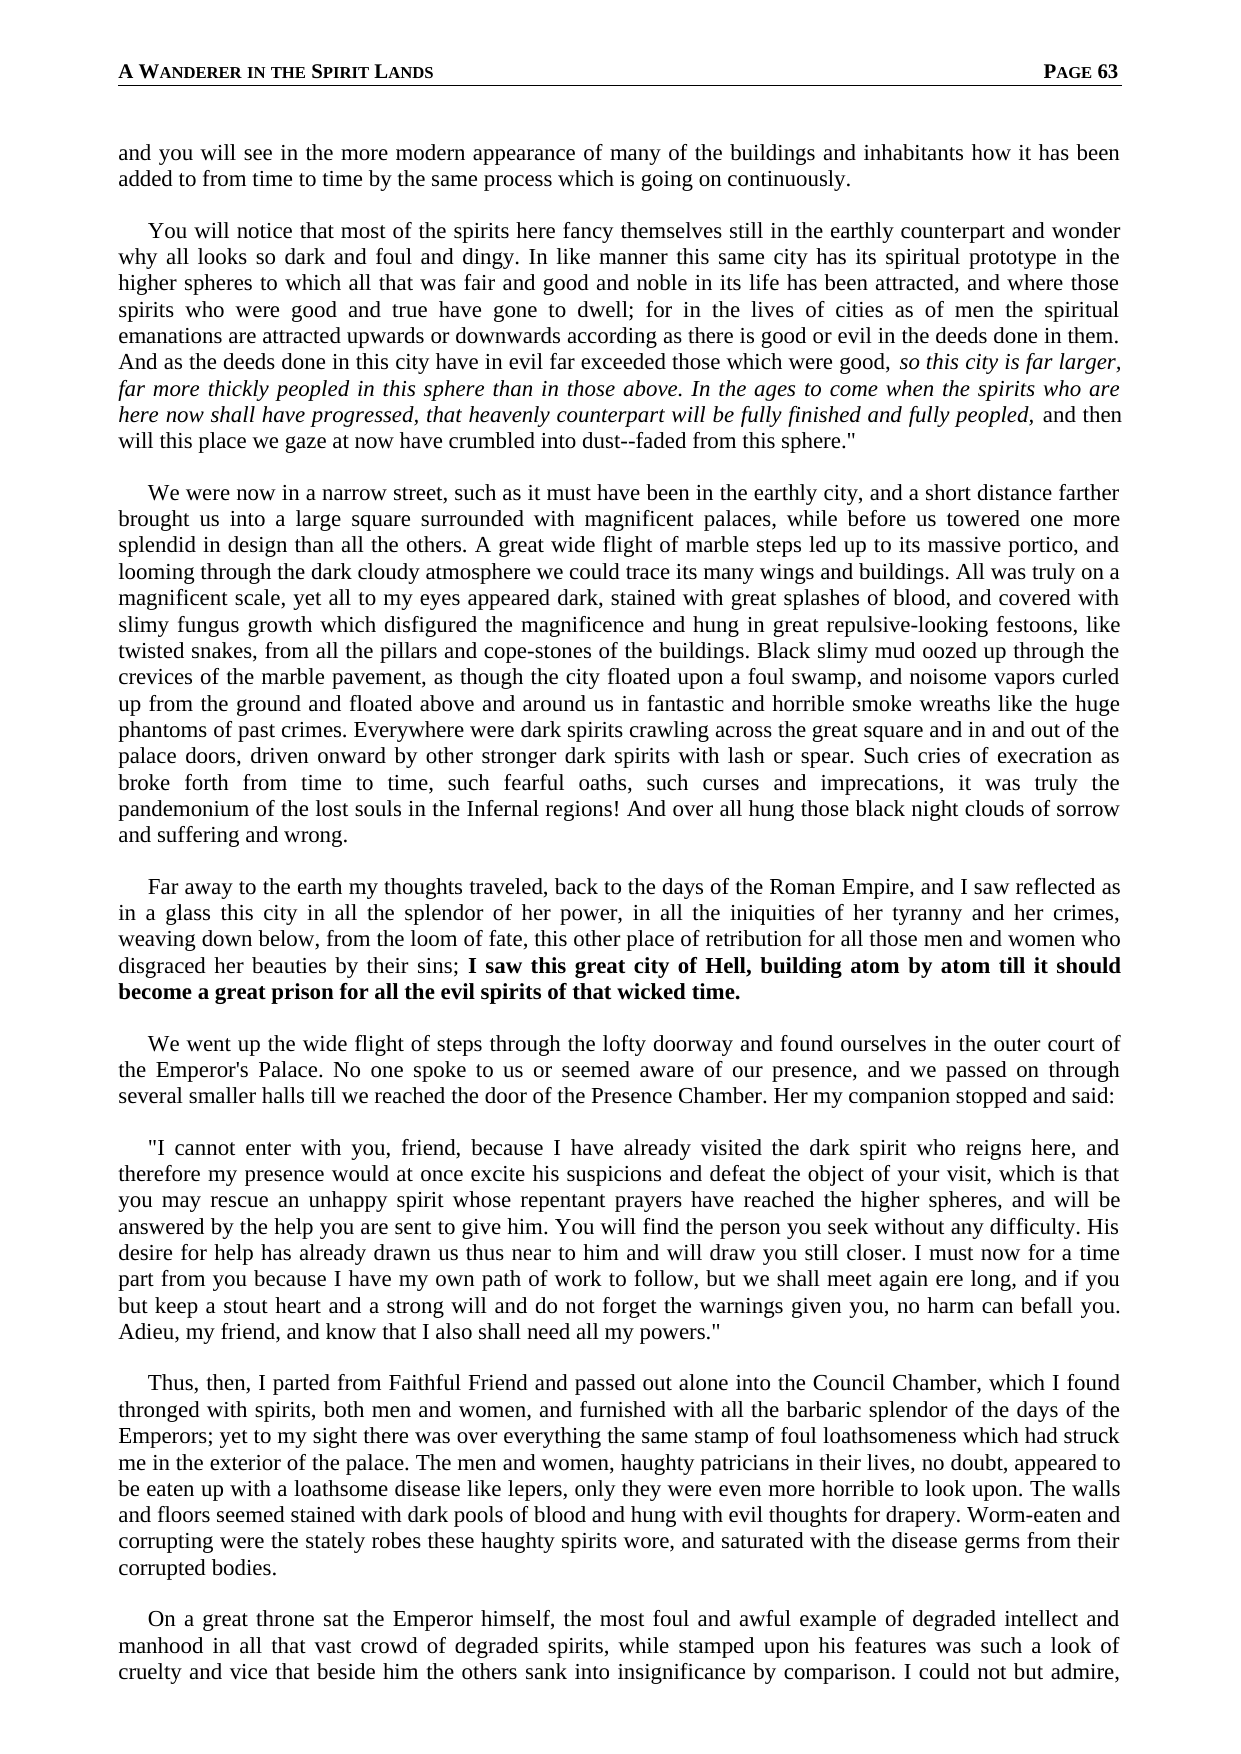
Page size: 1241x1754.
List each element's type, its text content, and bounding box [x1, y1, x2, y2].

text We were now in a narrow street, such as it must have been in the earthly city, and a short distance farther brought us into a large square surrounded with magnificent palaces, while before us towered one more splendid in design than all the others. A great wide flight of marble steps led up to its massive portico, and looming through the dark cloudy atmosphere we could trace its many wings and buildings. All was truly on a magnificent scale, yet all to my eyes appeared dark, stained with great splashes of blood, and covered with slimy fungus growth which disfigured the magnificence and hung in great repulsive-looking festoons, like twisted snakes, from all the pillars and cope-stones of the buildings. Black slimy mud oozed up through the crevices of the marble pavement, as though the city floated upon a foul swamp, and noisome vapors curled up from the ground and floated above and around us in fantastic and horrible smoke wreaths like the huge phantoms of past crimes. Everywhere were dark spirits crawling across the great square and in and out of the palace doors, driven onward by other stronger dark spirits with lash or spear. Such cries of execration as broke forth from time to time, such fearful oaths, such curses and imprecations, it was truly the pandemonium of the lost souls in the Infernal regions! And over all hung those black night clouds of sorrow and suffering and wrong. [118, 479, 1122, 848]
text You will notice that most of the spirits here fancy themselves still in the earthly counterpart and wonder why all looks so dark and foul and dingy. In like manner this same city has its spiritual prototype in the higher spheres to which all that was fair and good and noble in its life has been attracted, and where those spirits who were good and true have gone to dwell; for in the lives of cities as of men the spiritual emanations are attracted upwards or downwards according as there is good or evil in the deeds done in them. And as the deeds done in this city have in evil far exceeded those which were good, so this city is far larger, far more thickly peopled in this sphere than in those above. In the ages to come when the spirits who are here now shall have progressed, that heavenly counterpart will be fully finished and fully peopled, and then will this place we gaze at now have crumbled into dust--faded from this sphere." [118, 217, 1122, 454]
text Far away to the earth my thoughts traveled, back to the days of the Roman Empire, and I saw reflected as in a glass this city in all the splendor of her power, in all the iniquities of her tyranny and her crimes, weaving down below, from the loom of fate, this other place of retribution for all those men and women who disgraced her beauties by their sins; I saw this great city of Hell, building atom by atom till it should become a great prison for all the evil spirits of that wicked time. [118, 873, 1122, 1004]
text and you will see in the more modern appearance of many of the buildings and inhabitants how it has been added to from time to time by the same process which is going on continuously. [118, 139, 1122, 192]
text Thus, then, I parted from Faithful Friend and passed out alone into the Council Chamber, which I found thronged with spirits, both men and women, and furnished with all the barbaric splendor of the days of the Emperors; yet to my sight there was over everything the same stamp of foul loathsomeness which had struck me in the exterior of the palace. The men and women, haughty patricians in their lives, no doubt, appeared to be eaten up with a loathsome disease like lepers, only they were even more horrible to look upon. The walls and floors seemed stained with dark pools of blood and hung with evil thoughts for drapery. Worm-eaten and corrupting were the stately robes these haughty spirits wore, and saturated with the disease germs from their corrupted bodies. [118, 1369, 1122, 1580]
text "I cannot enter with you, friend, because I have already visited the dark spirit who reigns here, and therefore my presence would at once excite his suspicions and defeat the object of your visit, which is that you may rescue an unhappy spirit whose repentant prayers have reached the higher spheres, and will be answered by the help you are sent to give him. You will find the person you seek without any difficulty. His desire for help has already drawn us thus near to him and will draw you still closer. I must now for a time part from you because I have my own path of work to follow, but we shall meet again ere long, and if you but keep a stout heart and a strong will and do not forget the warnings given you, no harm can befall you. Adieu, my friend, and know that I also shall need all my powers." [118, 1134, 1122, 1344]
text We went up the wide flight of steps through the lofty doorway and found ourselves in the outer court of the Emperor's Palace. No one spoke to us or seemed aware of our presence, and we passed on through several smaller halls till we reached the door of the Presence Chamber. Her my companion stopped and said: [118, 1029, 1122, 1109]
text On a great throne sat the Emperor himself, the most foul and awful example of degraded intellect and manhood in all that vast crowd of degraded spirits, while stamped upon his features was such a look of cruelty and vice that beside him the others sank into insignificance by comparison. I could not but admire, [118, 1605, 1122, 1684]
